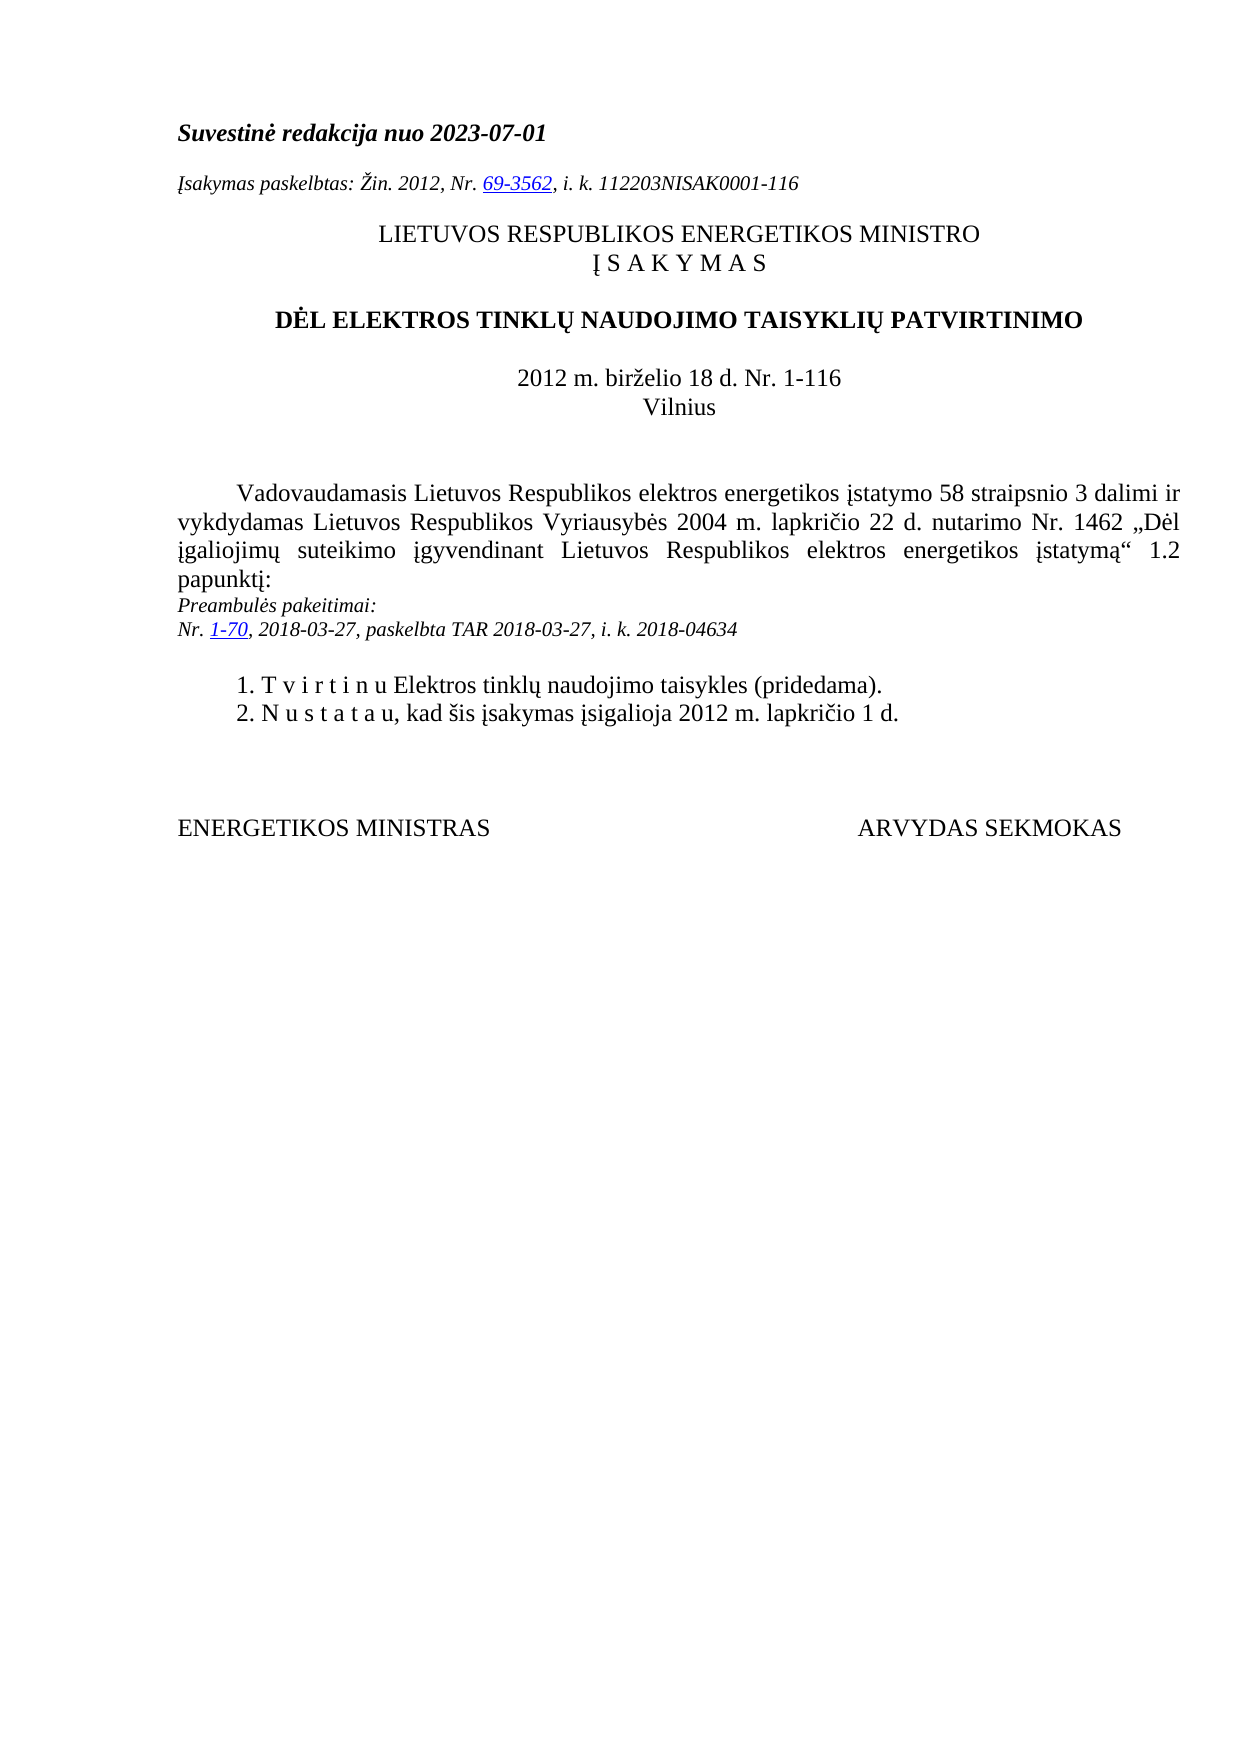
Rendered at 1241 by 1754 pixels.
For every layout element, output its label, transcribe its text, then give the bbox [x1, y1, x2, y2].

text 2012 m. birželio 18 d. Nr. 1-116 [177, 363, 1181, 392]
text LIETUVOS RESPUBLIKOS ENERGETIKOS MINISTRO [177, 219, 1181, 248]
text Vilnius [177, 392, 1181, 420]
text Preambulės pakeitimai: [177, 593, 1181, 617]
text į s a k y m a s [177, 248, 1181, 277]
text Suvestinė redakcija nuo 2023-07-01 [177, 118, 1181, 147]
text Energetikos ministras Arvydas Sekmokas [177, 813, 1181, 842]
text Vadovaudamasis Lietuvos Respublikos elektros energetikos įstatymo 58 straipsnio 3 dalimi ir vykdydamas Lietuvos Respublikos Vyriausybės 2004 m. lapkričio 22 d. nutarimo Nr. 1462 „Dėl įgaliojimų suteikimo įgyvendinant Lietuvos Respublikos elektros energetikos įstatymą“ 1.2 papunktį: [177, 478, 1181, 593]
text DĖL elektros tinklų naudojimo taisyklių patvirtinimo [177, 305, 1181, 334]
text 1. T v i r t i n u Elektros tinklų naudojimo taisykles (pridedama). [177, 670, 1181, 698]
text 2. N u s t a t a u, kad šis įsakymas įsigalioja 2012 m. lapkričio 1 d. [177, 698, 1181, 727]
text Įsakymas paskelbtas: Žin. 2012, Nr. 69-3562, i. k. 112203NISAK0001-116 [177, 171, 1181, 195]
text Nr. 1-70, 2018-03-27, paskelbta TAR 2018-03-27, i. k. 2018-04634 [177, 617, 1181, 641]
